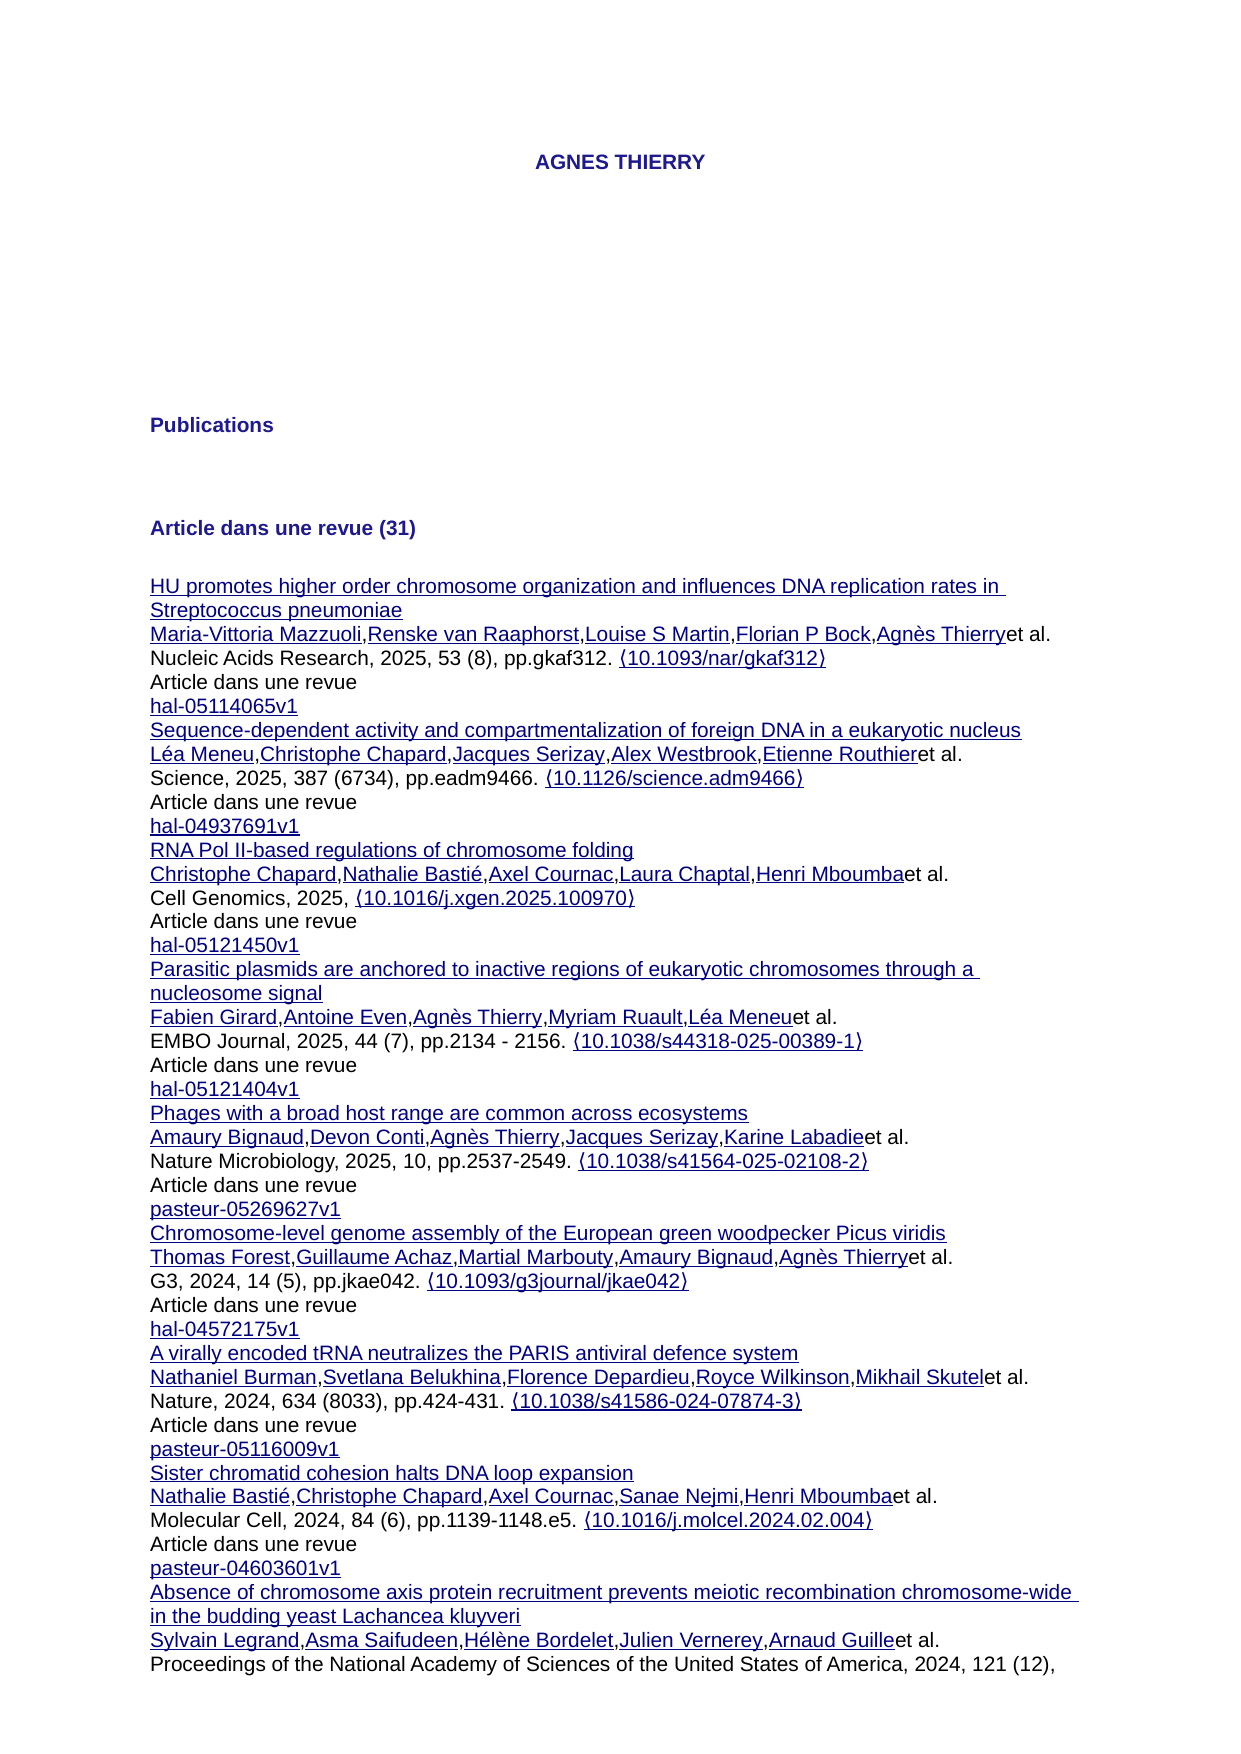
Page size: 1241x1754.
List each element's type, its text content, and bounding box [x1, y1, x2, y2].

table_cell Sequence-dependent activity and compartmentalization of foreign DNA in a eukaryotic nucleus Léa Meneu,Christophe Chapard,Jacques Serizay,Alex Westbrook,Etienne Routhieret al. Science, 2025, 387 (6734), pp.eadm9466. ⟨10.1126/science.adm9466⟩ Article dans une revue hal-04937691v1 [150, 718, 1090, 837]
table_cell RNA Pol II-based regulations of chromosome folding Christophe Chapard,Nathalie Bastié,Axel Cournac,Laura Chaptal,Henri Mboumbaet al. Cell Genomics, 2025, ⟨10.1016/j.xgen.2025.100970⟩ Article dans une revue hal-05121450v1 [150, 838, 1090, 957]
table_cell A virally encoded tRNA neutralizes the PARIS antiviral defence system Nathaniel Burman,Svetlana Belukhina,Florence Depardieu,Royce Wilkinson,Mikhail Skutelet al. Nature, 2024, 634 (8033), pp.424-431. ⟨10.1038/s41586-024-07874-3⟩ Article dans une revue pasteur-05116009v1 [150, 1341, 1090, 1460]
table_cell Absence of chromosome axis protein recruitment prevents meiotic recombination chromosome-wide in the budding yeast Lachancea kluyveri Sylvain Legrand,Asma Saifudeen,Hélène Bordelet,Julien Vernerey,Arnaud Guilleet al. Proceedings of the National Academy of Sciences of the United States of America, 2024, 121 (12), [150, 1580, 1090, 1676]
table_header HU promotes higher order chromosome organization and influences DNA replication rates in Streptococcus pneumoniae Maria-Vittoria Mazzuoli,Renske van Raaphorst,Louise S Martin,Florian P Bock,Agnès Thierryet al. Nucleic Acids Research, 2025, 53 (8), pp.gkaf312. ⟨10.1093/nar/gkaf312⟩ Article dans une revue hal-05114065v1 [150, 574, 1090, 718]
subtitle AGNES THIERRY [150, 150, 1090, 174]
table_cell Sister chromatid cohesion halts DNA loop expansion Nathalie Bastié,Christophe Chapard,Axel Cournac,Sanae Nejmi,Henri Mboumbaet al. Molecular Cell, 2024, 84 (6), pp.1139-1148.e5. ⟨10.1016/j.molcel.2024.02.004⟩ Article dans une revue pasteur-04603601v1 [150, 1460, 1090, 1580]
table_cell Phages with a broad host range are common across ecosystems Amaury Bignaud,Devon Conti,Agnès Thierry,Jacques Serizay,Karine Labadieet al. Nature Microbiology, 2025, 10, pp.2537-2549. ⟨10.1038/s41564-025-02108-2⟩ Article dans une revue pasteur-05269627v1 [150, 1101, 1090, 1221]
table_cell Chromosome-level genome assembly of the European green woodpecker Picus viridis Thomas Forest,Guillaume Achaz,Martial Marbouty,Amaury Bignaud,Agnès Thierryet al. G3, 2024, 14 (5), pp.jkae042. ⟨10.1093/g3journal/jkae042⟩ Article dans une revue hal-04572175v1 [150, 1221, 1090, 1341]
subtitle Publications [150, 412, 1090, 436]
table_cell Parasitic plasmids are anchored to inactive regions of eukaryotic chromosomes through a nucleosome signal Fabien Girard,Antoine Even,Agnès Thierry,Myriam Ruault,Léa Meneuet al. EMBO Journal, 2025, 44 (7), pp.2134 - 2156. ⟨10.1038/s44318-025-00389-1⟩ Article dans une revue hal-05121404v1 [150, 957, 1090, 1101]
subtitle Article dans une revue (31) [150, 516, 1090, 539]
